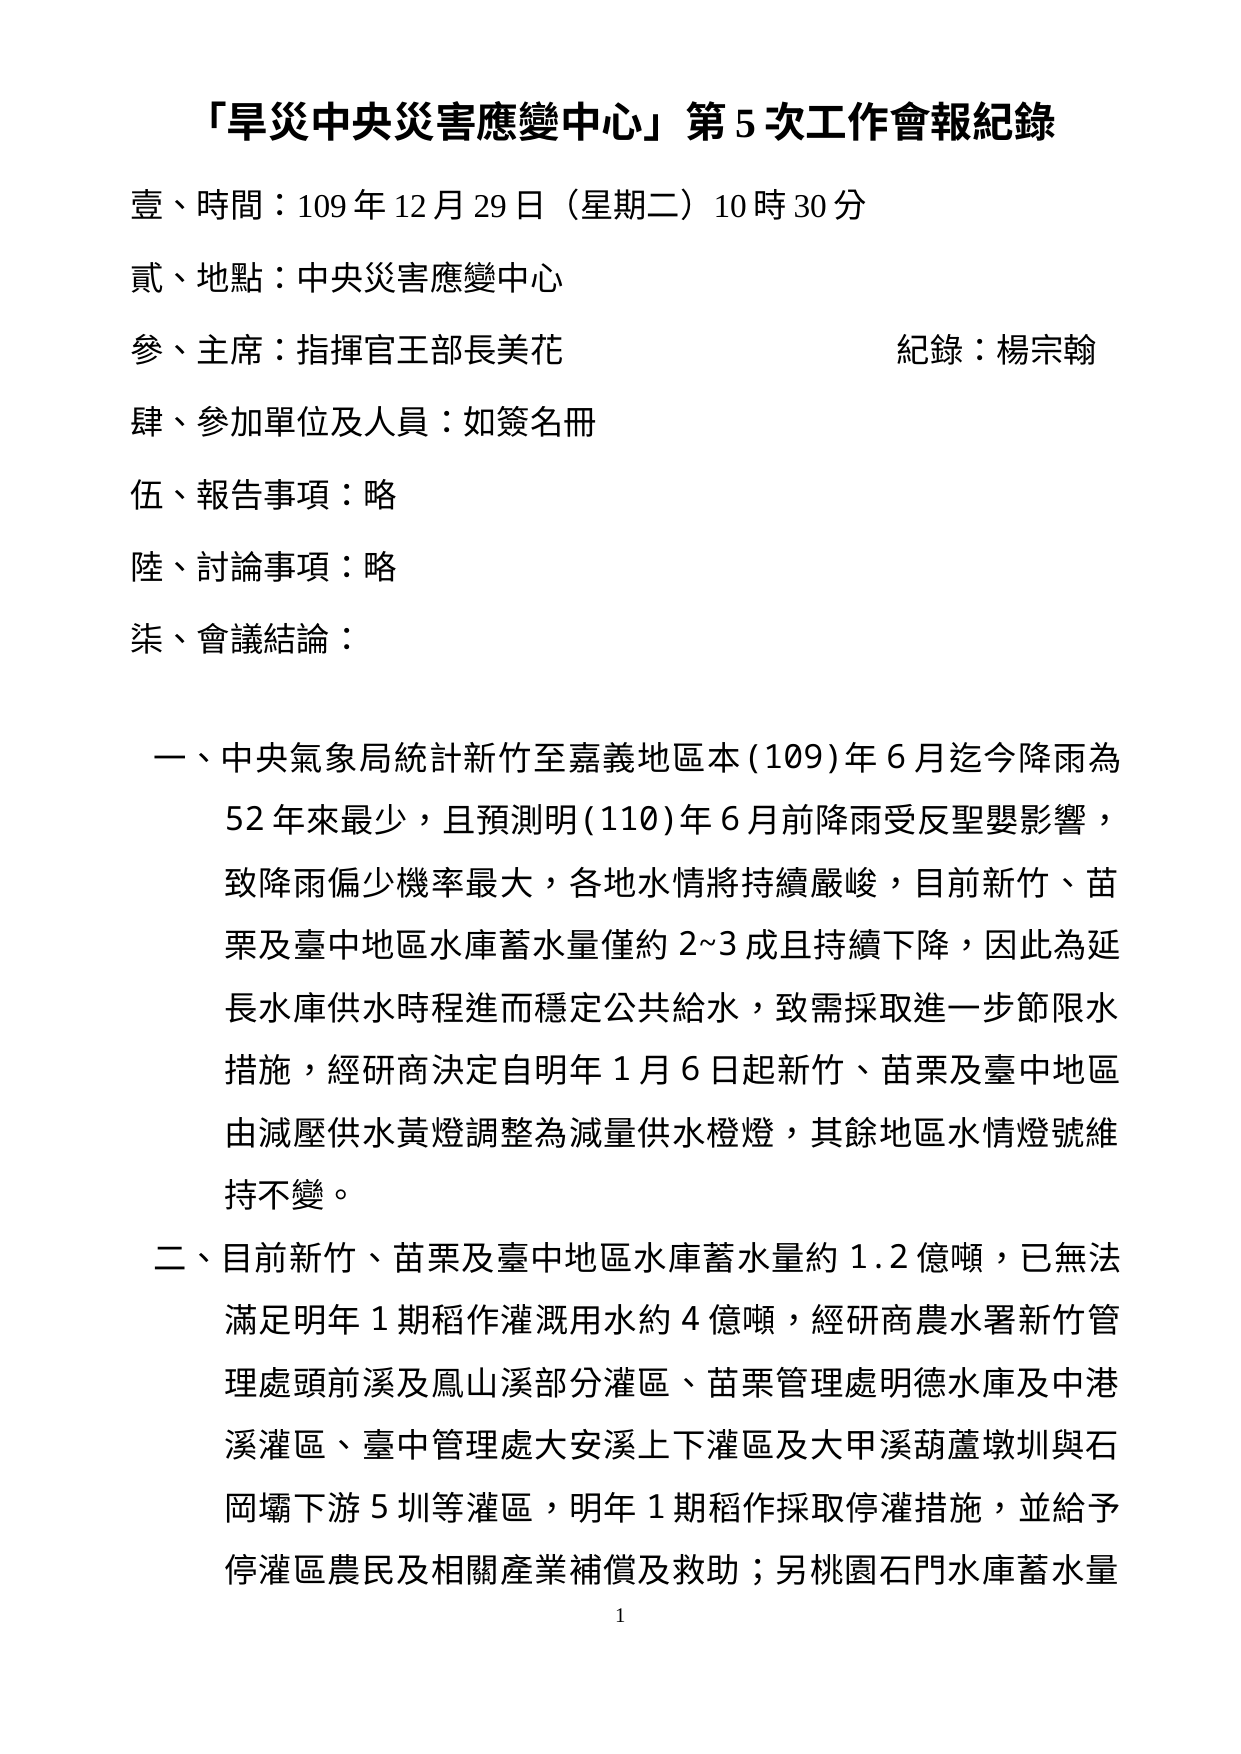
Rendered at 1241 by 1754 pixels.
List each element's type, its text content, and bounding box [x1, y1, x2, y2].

list 討論事項：略 [130, 541, 1110, 589]
list 目前新竹、苗栗及臺中地區水庫蓄水量約1.2億噸，已無法滿足明年1期稻作灌溉用水約4億噸，經研商農水署新竹管理處頭前溪及鳯山溪部分灌區、苗栗管理處明德水庫及中港溪灌區、臺中管理處大安溪上下灌區及大甲溪葫蘆墩圳與石岡壩下游5圳等灌區，明年1期稻作採取停灌措施，並給予停灌區農民及相關產業補償及救助；另桃園石門水庫蓄水量由於加強節水調配、翡翠水庫調度支援及近期降雨略有回升，請經濟部水利署及行政院農委會農水署就石門水庫蓄水、埤塘運用及降雨情形硏提因應作為，並於明年1月5日旱災中央災害應變中心第六次會議提案討論供灌策略。 [153, 1214, 1122, 1589]
list 報告事項：略 [130, 468, 1110, 517]
list 參加單位及人員：如簽名冊 [130, 396, 1110, 444]
list 會議結論： [130, 613, 1110, 661]
list 中央氣象局統計新竹至嘉義地區本(109)年6月迄今降雨為52年來最少，且預測明(110)年6月前降雨受反聖嬰影響，致降雨偏少機率最大，各地水情將持續嚴峻，目前新竹、苗栗及臺中地區水庫蓄水量僅約2~3成且持續下降，因此為延長水庫供水時程進而穩定公共給水，致需採取進一步節限水措施，經研商決定自明年1月6日起新竹、苗栗及臺中地區由減壓供水黃燈調整為減量供水橙燈，其餘地區水情燈號維持不變。 [153, 714, 1122, 1214]
list 時間：109年12月29日（星期二）10時30分 [130, 179, 1110, 227]
list 主席：指揮官王部長美花 紀錄：楊宗翰 [130, 324, 1110, 372]
list 地點：中央災害應變中心 [130, 251, 1110, 300]
text 「旱災中央災害應變中心」第5次工作會報紀錄 [130, 89, 1110, 149]
